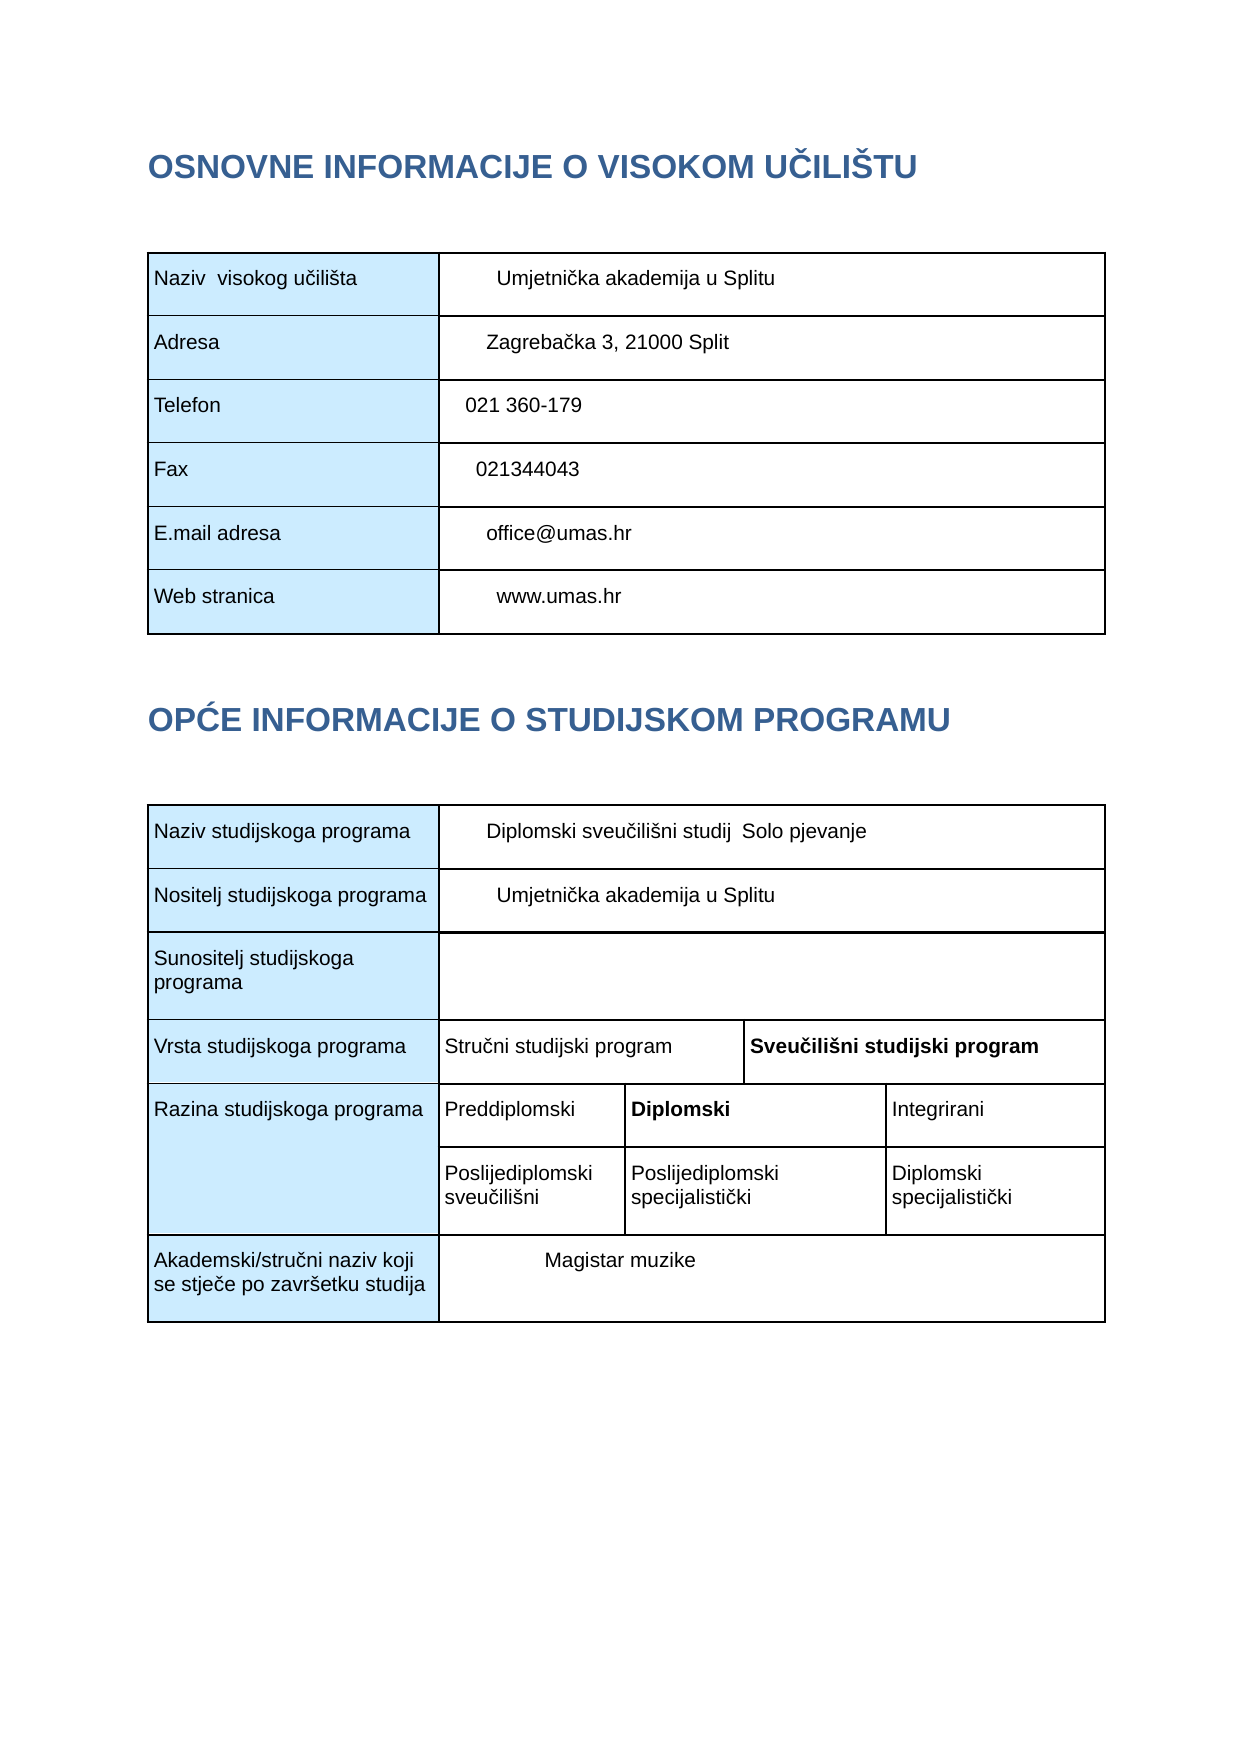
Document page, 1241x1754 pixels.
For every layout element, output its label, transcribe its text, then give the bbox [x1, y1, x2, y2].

table_cell www.umas.hr [440, 571, 1104, 633]
table_cell Zagrebačka 3, 21000 Split [440, 317, 1104, 379]
table_cell Diplomski [626, 1085, 885, 1146]
table_cell Fax [149, 443, 438, 506]
table_cell Diplomski specijalistički [887, 1148, 1104, 1233]
table_cell Akademski/stručni naziv koji se stječe po završetku studija [149, 1236, 438, 1321]
table_cell Preddiplomski [440, 1085, 624, 1146]
table_cell office@umas.hr [440, 508, 1104, 569]
table_cell [440, 934, 1104, 1019]
table_header Naziv visokog učilišta [149, 254, 438, 315]
table_cell Sunositelj studijskoga programa [149, 933, 438, 1019]
table_cell Adresa [149, 316, 438, 379]
text OPĆE INFORMACIJE O STUDIJSKOM PROGRAMU [148, 700, 1093, 739]
table_cell Vrsta studijskoga programa [149, 1020, 438, 1082]
table_header Naziv studijskoga programa [149, 806, 438, 868]
table_cell Poslijediplomski specijalistički [626, 1148, 885, 1233]
table_header Umjetnička akademija u Splitu [440, 254, 1104, 315]
table_cell 021 360-179 [440, 381, 1104, 442]
table_cell E.mail adresa [149, 507, 438, 569]
table_cell Stručni studijski program [440, 1021, 743, 1082]
table_cell Telefon [149, 380, 438, 442]
table_cell Umjetnička akademija u Splitu [440, 870, 1104, 931]
table_cell Magistar muzike [440, 1236, 1104, 1321]
text OSNOVNE INFORMACIJE O VISOKOM UČILIŠTU [148, 148, 1093, 186]
table_cell Razina studijskoga programa [149, 1084, 438, 1233]
table_cell Sveučilišni studijski program [745, 1021, 1104, 1082]
table_header Diplomski sveučilišni studij Solo pjevanje [440, 806, 1104, 868]
table_cell Nositelj studijskoga programa [149, 869, 438, 931]
table_cell Integrirani [887, 1085, 1104, 1146]
table_cell Poslijediplomski sveučilišni [440, 1148, 624, 1233]
table_cell 021344043 [440, 444, 1104, 506]
table_cell Web stranica [149, 570, 438, 633]
